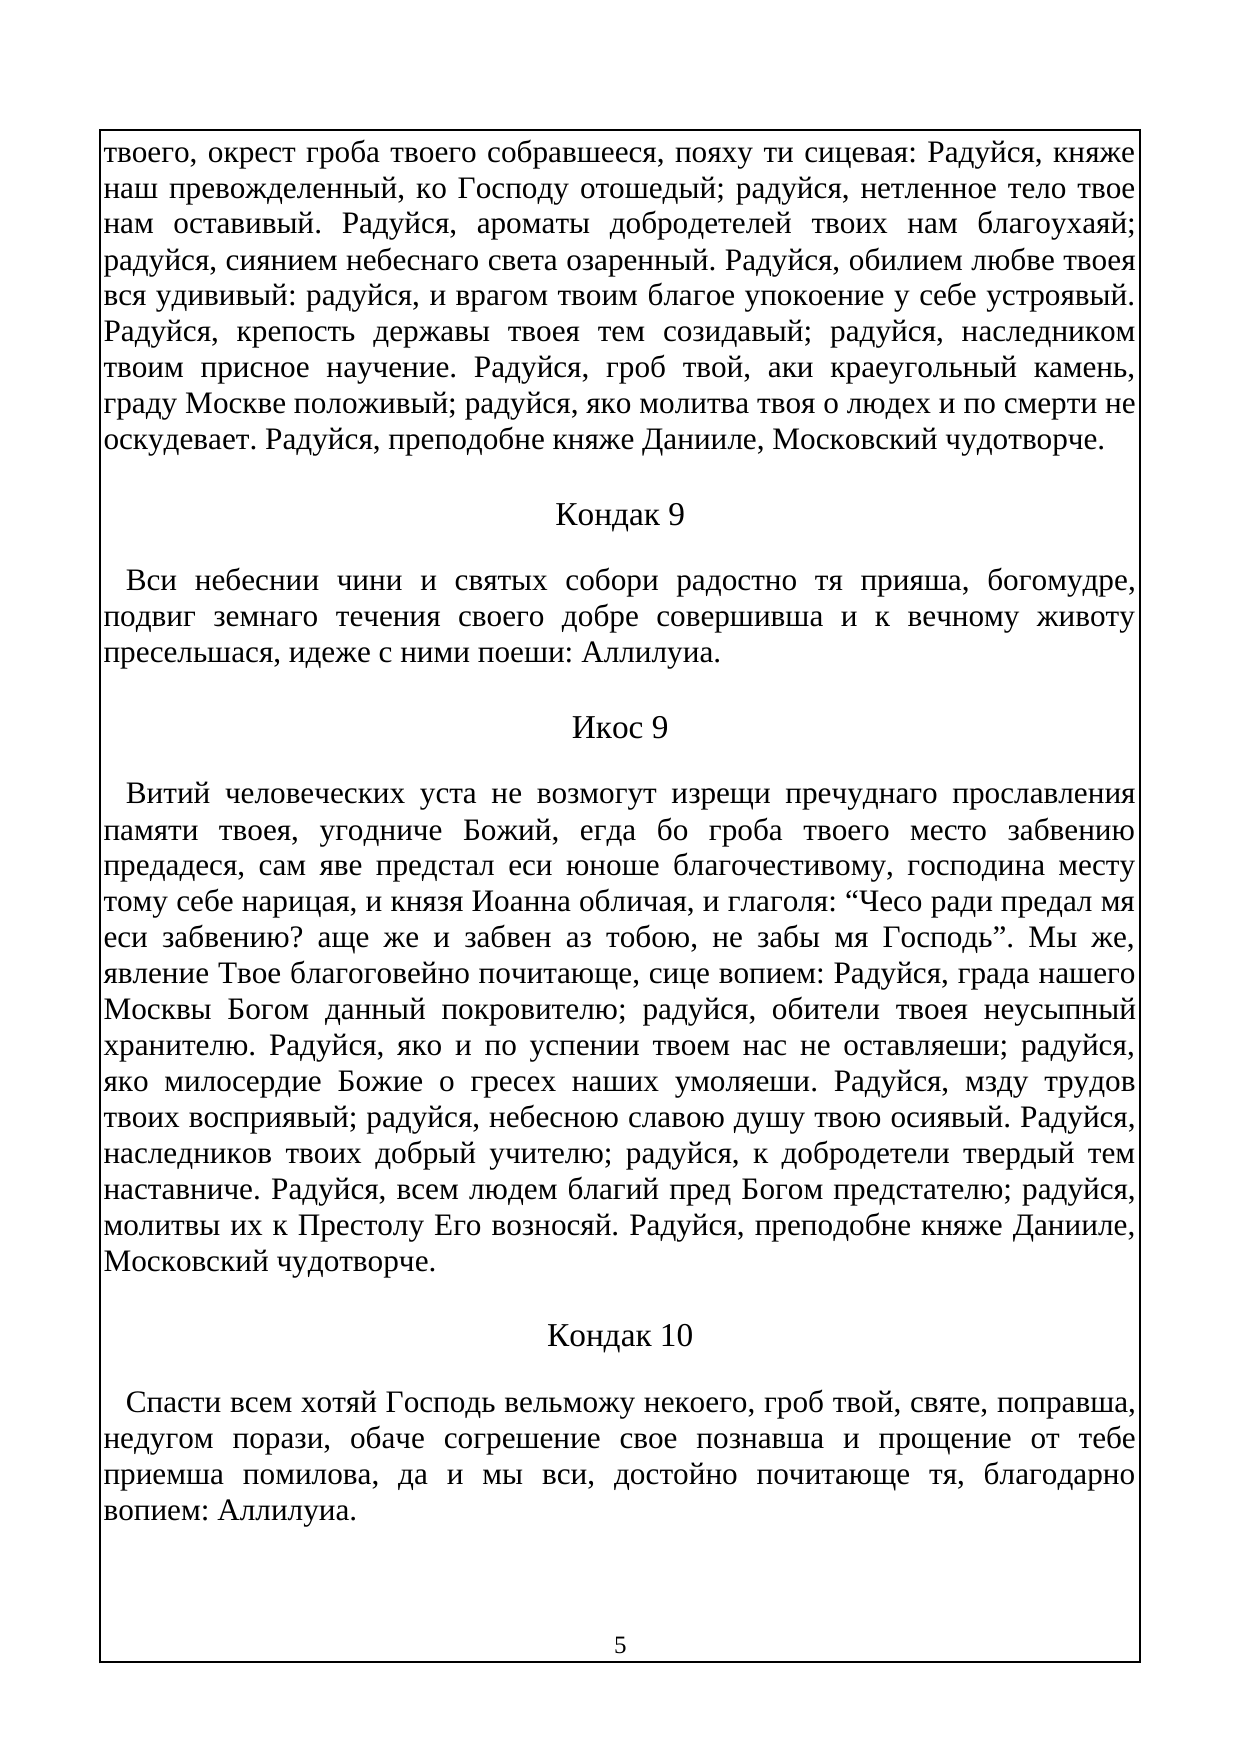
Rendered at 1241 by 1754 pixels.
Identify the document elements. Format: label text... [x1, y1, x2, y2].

subtitle Икос 9 [103, 707, 1137, 745]
text твоего, окрест гроба твоего собравшееся, пояху ти сицевая: Радуйся, княже наш превожделенный, ко Господу отошедый; радуйся, нетленное тело твое нам оставивый. Радуйся, ароматы добродетелей твоих нам благоухаяй; радуйся, сиянием небеснаго света озаренный. Радуйся, обилием любве твоея вся удививый: радуйся, и врагом твоим благое упокоение у себе устроявый. Радуйся, крепость державы твоея тем созидавый; радуйся, наследником твоим присное научение. Радуйся, гроб твой, аки краеугольный камень, граду Москве положивый; радуйся, яко молитва твоя о людех и по смерти не оскудевает. Радуйся, преподобне княже Данииле, Московский чудотворче. [103, 133, 1137, 456]
text Вси небеснии чини и святых собори радостно тя прияша, богомудре, подвиг земнаго течения своего добре совершивша и к вечному животу пресельшася, идеже с ними поеши: Аллилуиа. [103, 562, 1137, 669]
subtitle Кондак 9 [103, 494, 1137, 532]
subtitle Кондак 10 [103, 1315, 1137, 1354]
text Спасти всем хотяй Господь вельможу некоего, гроб твой, святе, поправша, недугом порази, обаче согрешение свое познавша и прощение от тебе приемша помилова, да и мы вси, достойно почитающе тя, благодарно вопием: Аллилуиа. [103, 1383, 1137, 1527]
text Витий человеческих уста не возмогут изрещи пречуднаго прославления памяти твоея, угодниче Божий, егда бо гроба твоего место забвению предадеся, сам яве предстал еси юноше благочестивому, господина месту тому себе нарицая, и князя Иоанна обличая, и глаголя: “Чесо ради предал мя еси забвению? аще же и забвен аз тобою, не забы мя Господь”. Мы же, явление Твое благоговейно почитающе, сице вопием: Радуйся, града нашего Москвы Богом данный покровителю; радуйся, обители твоея неусыпный хранителю. Радуйся, яко и по успении твоем нас не оставляеши; радуйся, яко милосердие Божие о гресех наших умоляеши. Радуйся, мзду трудов твоих восприявый; радуйся, небесною славою душу твою осиявый. Радуйся, наследников твоих добрый учителю; радуйся, к добродетели твердый тем наставниче. Радуйся, всем людем благий пред Богом предстателю; радуйся, молитвы их к Престолу Его возносяй. Радуйся, преподобне княже Данииле, Московский чудотворче. [103, 775, 1137, 1278]
